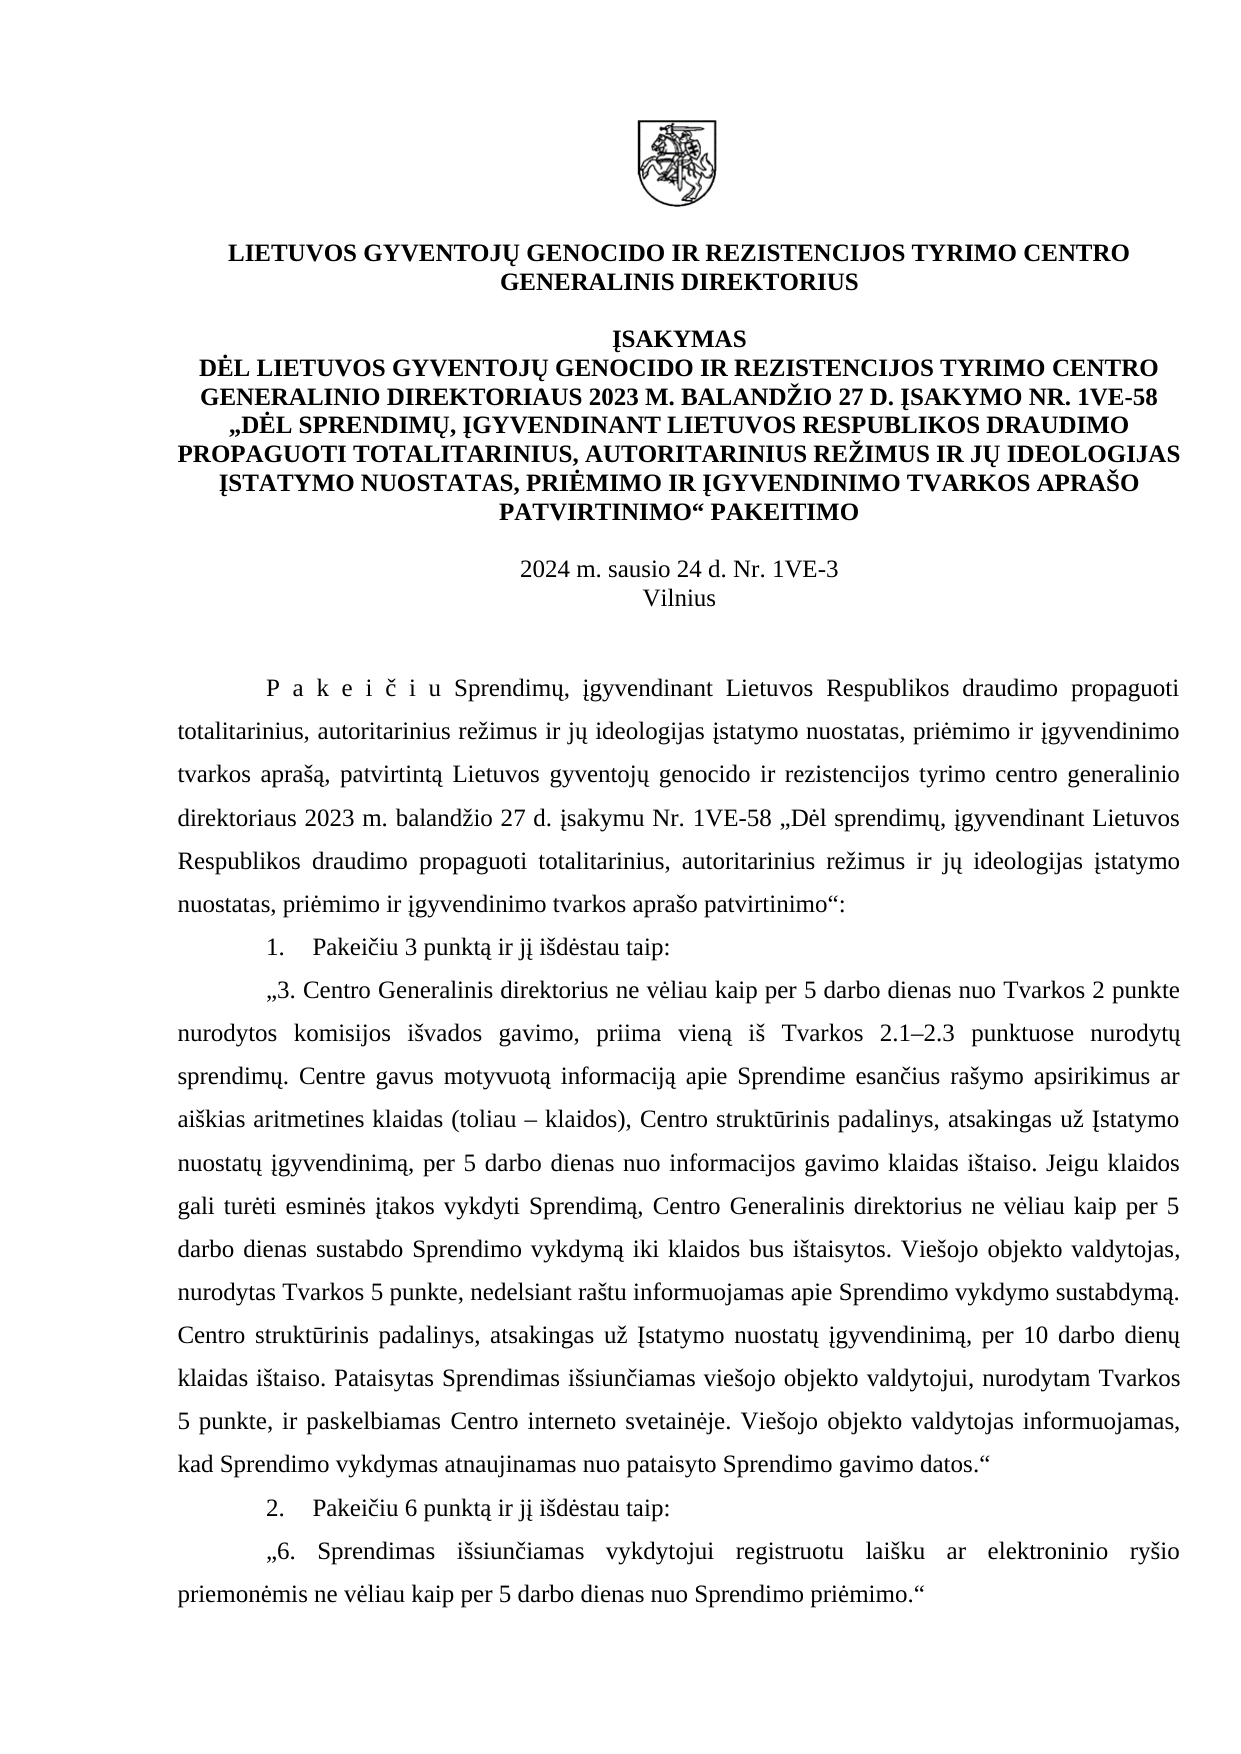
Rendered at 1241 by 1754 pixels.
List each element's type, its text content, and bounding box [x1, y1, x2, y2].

text GENERALINIS DIREKTORIUS [177, 267, 1181, 296]
text „6. Sprendimas išsiunčiamas vykdytojui registruotu laišku ar elektroninio ryšio priemonėmis ne vėliau kaip per 5 darbo dienas nuo Sprendimo priėmimo.“ [177, 1536, 1181, 1608]
text Vilnius [177, 583, 1181, 612]
text ĮSAKYMAS [177, 324, 1181, 353]
text 1. Pakeičiu 3 punktą ir jį išdėstau taip: [177, 932, 1181, 961]
text P a k e i č i u Sprendimų, įgyvendinant Lietuvos Respublikos draudimo propaguoti totalitarinius, autoritarinius režimus ir jų ideologijas įstatymo nuostatas, priėmimo ir įgyvendinimo tvarkos aprašą, patvirtintą Lietuvos gyventojų genocido ir rezistencijos tyrimo centro generalinio direktoriaus 2023 m. balandžio 27 d. įsakymu Nr. 1VE-58 „Dėl sprendimų, įgyvendinant Lietuvos Respublikos draudimo propaguoti totalitarinius, autoritarinius režimus ir jų ideologijas įstatymo nuostatas, priėmimo ir įgyvendinimo tvarkos aprašo patvirtinimo“: [177, 673, 1181, 918]
text „3. Centro Generalinis direktorius ne vėliau kaip per 5 darbo dienas nuo Tvarkos 2 punkte nurodytos komisijos išvados gavimo, priima vieną iš Tvarkos 2.1–2.3 punktuose nurodytų sprendimų. Centre gavus motyvuotą informaciją apie Sprendime esančius rašymo apsirikimus ar aiškias aritmetines klaidas (toliau – klaidos), Centro struktūrinis padalinys, atsakingas už Įstatymo nuostatų įgyvendinimą, per 5 darbo dienas nuo informacijos gavimo klaidas ištaiso. Jeigu klaidos gali turėti esminės įtakos vykdyti Sprendimą, Centro Generalinis direktorius ne vėliau kaip per 5 darbo dienas sustabdo Sprendimo vykdymą iki klaidos bus ištaisytos. Viešojo objekto valdytojas, nurodytas Tvarkos 5 punkte, nedelsiant raštu informuojamas apie Sprendimo vykdymo sustabdymą. Centro struktūrinis padalinys, atsakingas už Įstatymo nuostatų įgyvendinimą, per 10 darbo dienų klaidas ištaiso. Pataisytas Sprendimas išsiunčiamas viešojo objekto valdytojui, nurodytam Tvarkos 5 punkte, ir paskelbiamas Centro interneto svetainėje. Viešojo objekto valdytojas informuojamas, kad Sprendimo vykdymas atnaujinamas nuo pataisyto Sprendimo gavimo datos.“ [177, 975, 1181, 1478]
text LIETUVOS GYVENTOJŲ GENOCIDO IR REZISTENCIJOS TYRIMO CENTRO [177, 238, 1181, 267]
text 2. Pakeičiu 6 punktą ir jį išdėstau taip: [177, 1493, 1181, 1521]
text 2024 m. sausio 24 d. Nr. 1VE-3 [177, 554, 1181, 583]
text DĖL LIETUVOS GYVENTOJŲ GENOCIDO IR REZISTENCIJOS TYRIMO CENTRO GENERALINIO DIREKTORIAUS 2023 M. BALANDŽIO 27 D. ĮSAKYMO NR. 1VE-58 „DĖL SPRENDIMŲ, ĮGYVENDINANT LIETUVOS RESPUBLIKOS DRAUDIMO PROPAGUOTI TOTALITARINIUS, AUTORITARINIUS REŽIMUS IR JŲ IDEOLOGIJAS ĮSTATYMO NUOSTATAS, PRIĖMIMO IR ĮGYVENDINIMO TVARKOS APRAŠO PATVIRTINIMO“ PAKEITIMO [177, 353, 1181, 526]
